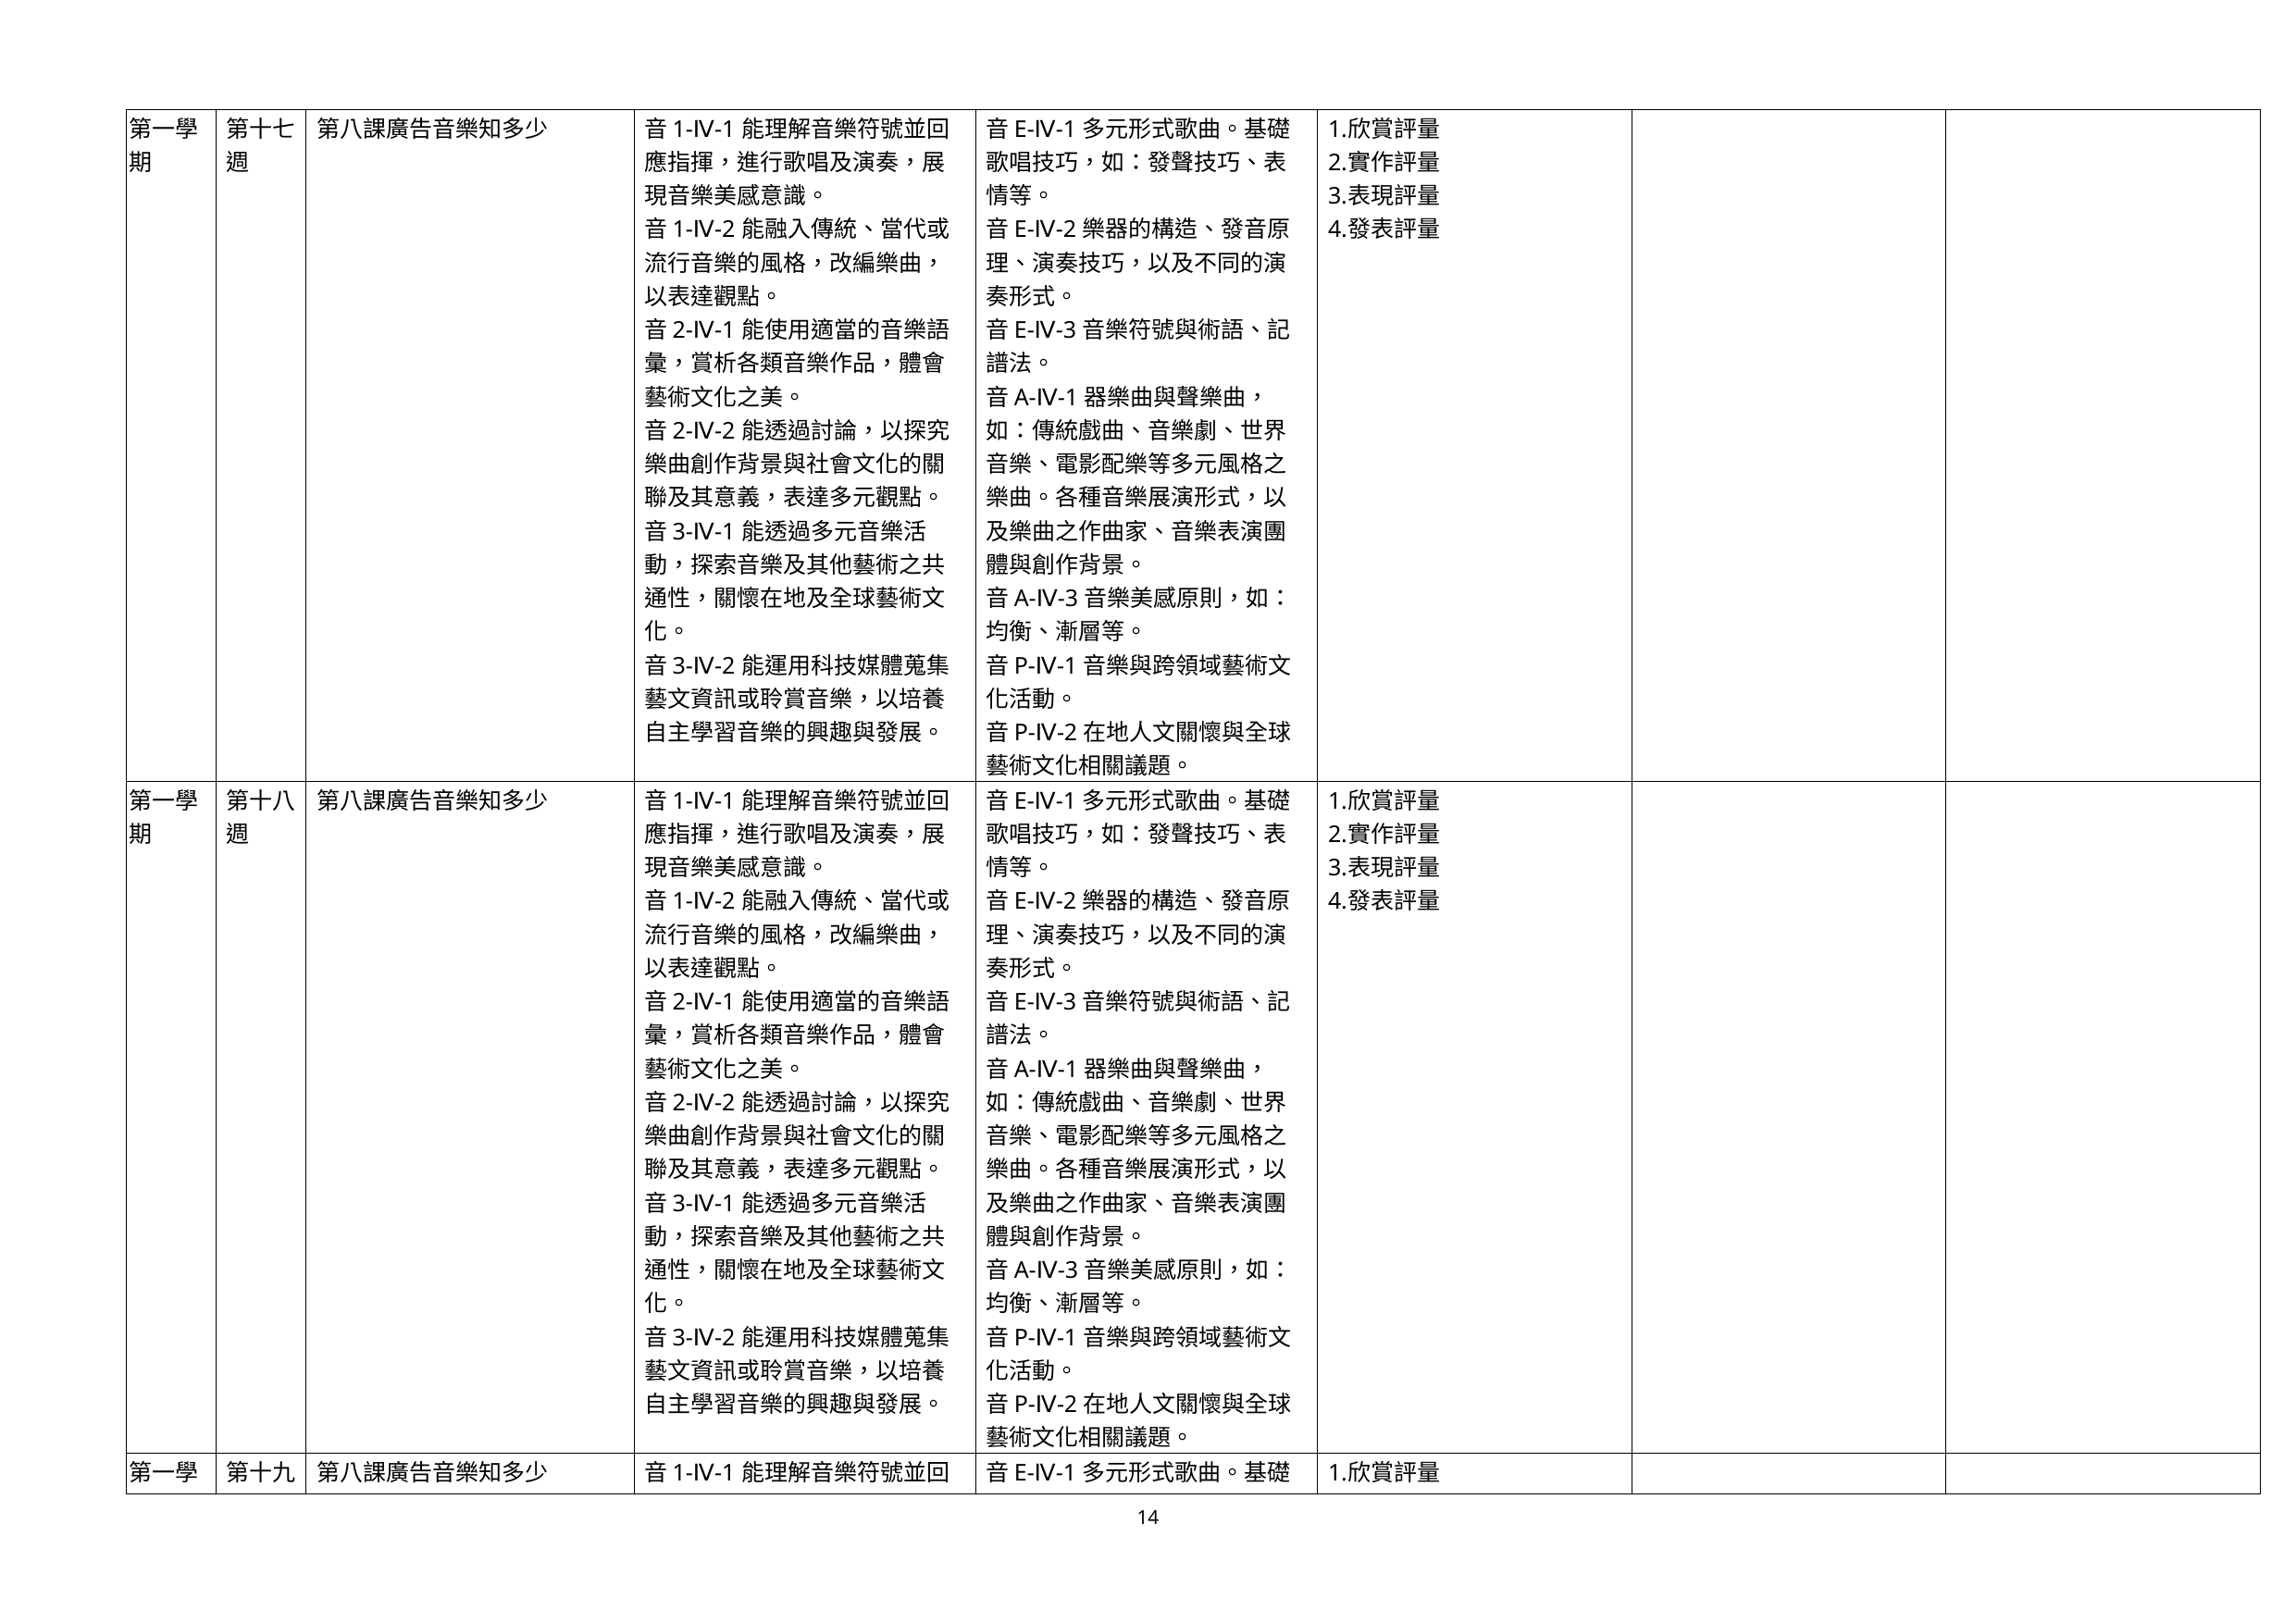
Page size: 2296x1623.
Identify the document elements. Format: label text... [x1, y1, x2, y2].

table_cell 第八課廣告音樂知多少 [306, 782, 634, 1453]
table_cell 1.欣賞評量 2.實作評量 3.表現評量 4.發表評量 [1318, 782, 1632, 1453]
table_cell [1632, 110, 1945, 781]
table_cell 第八課廣告音樂知多少 [306, 1454, 634, 1493]
table_cell 音E-Ⅳ-1 多元形式歌曲。基礎歌唱技巧，如：發聲技巧、表情等。 音E-Ⅳ-2 樂器的構造、發音原理、演奏技巧，以及不同的演奏形式。 音E-Ⅳ-3 音樂符號與術語、記譜法。 音A-Ⅳ-1 器樂曲與聲樂曲，如：傳統戲曲、音樂劇、世界音樂、電影配樂等多元風格之樂曲。各種音樂展演形式，以及樂曲之作曲家、音樂表演團體與創作背景。 音A-Ⅳ-3 音樂美感原則，如：均衡、漸層等。 音P-Ⅳ-1 音樂與跨領域藝術文化活動。 音P-Ⅳ-2 在地人文關懷與全球藝術文化相關議題。 [976, 782, 1317, 1453]
table_cell 第十九 [217, 1454, 305, 1493]
table_cell 第一學期 [127, 782, 216, 1453]
table_cell 第八課廣告音樂知多少 [306, 110, 634, 781]
table_cell 音1-Ⅳ-1 能理解音樂符號並回 [635, 1454, 975, 1493]
table_cell [1632, 1454, 1945, 1493]
table_cell 第一學 [127, 1454, 216, 1493]
table_cell 1.欣賞評量 [1318, 1454, 1632, 1493]
table_cell [1946, 110, 2260, 781]
table_cell 音E-Ⅳ-1 多元形式歌曲。基礎歌唱技巧，如：發聲技巧、表情等。 音E-Ⅳ-2 樂器的構造、發音原理、演奏技巧，以及不同的演奏形式。 音E-Ⅳ-3 音樂符號與術語、記譜法。 音A-Ⅳ-1 器樂曲與聲樂曲，如：傳統戲曲、音樂劇、世界音樂、電影配樂等多元風格之樂曲。各種音樂展演形式，以及樂曲之作曲家、音樂表演團體與創作背景。 音A-Ⅳ-3 音樂美感原則，如：均衡、漸層等。 音P-Ⅳ-1 音樂與跨領域藝術文化活動。 音P-Ⅳ-2 在地人文關懷與全球藝術文化相關議題。 [976, 110, 1317, 781]
table_cell 第一學期 [127, 110, 216, 781]
table_cell 1.欣賞評量 2.實作評量 3.表現評量 4.發表評量 [1318, 110, 1632, 781]
table_cell 第十八週 [217, 782, 305, 1453]
table_cell [1946, 1454, 2260, 1493]
table_cell 音E-Ⅳ-1 多元形式歌曲。基礎 [976, 1454, 1317, 1493]
table_cell 音1-Ⅳ-1 能理解音樂符號並回應指揮，進行歌唱及演奏，展現音樂美感意識。 音1-Ⅳ-2 能融入傳統、當代或流行音樂的風格，改編樂曲，以表達觀點。 音2-Ⅳ-1 能使用適當的音樂語彙，賞析各類音樂作品，體會藝術文化之美。 音2-Ⅳ-2 能透過討論，以探究樂曲創作背景與社會文化的關聯及其意義，表達多元觀點。 音3-Ⅳ-1 能透過多元音樂活動，探索音樂及其他藝術之共通性，關懷在地及全球藝術文化。 音3-Ⅳ-2 能運用科技媒體蒐集藝文資訊或聆賞音樂，以培養自主學習音樂的興趣與發展。 [635, 782, 975, 1453]
table_cell 第十七週 [217, 110, 305, 781]
table_cell 音1-Ⅳ-1 能理解音樂符號並回應指揮，進行歌唱及演奏，展現音樂美感意識。 音1-Ⅳ-2 能融入傳統、當代或流行音樂的風格，改編樂曲，以表達觀點。 音2-Ⅳ-1 能使用適當的音樂語彙，賞析各類音樂作品，體會藝術文化之美。 音2-Ⅳ-2 能透過討論，以探究樂曲創作背景與社會文化的關聯及其意義，表達多元觀點。 音3-Ⅳ-1 能透過多元音樂活動，探索音樂及其他藝術之共通性，關懷在地及全球藝術文化。 音3-Ⅳ-2 能運用科技媒體蒐集藝文資訊或聆賞音樂，以培養自主學習音樂的興趣與發展。 [635, 110, 975, 781]
table_cell [1632, 782, 1945, 1453]
table_cell [1946, 782, 2260, 1453]
